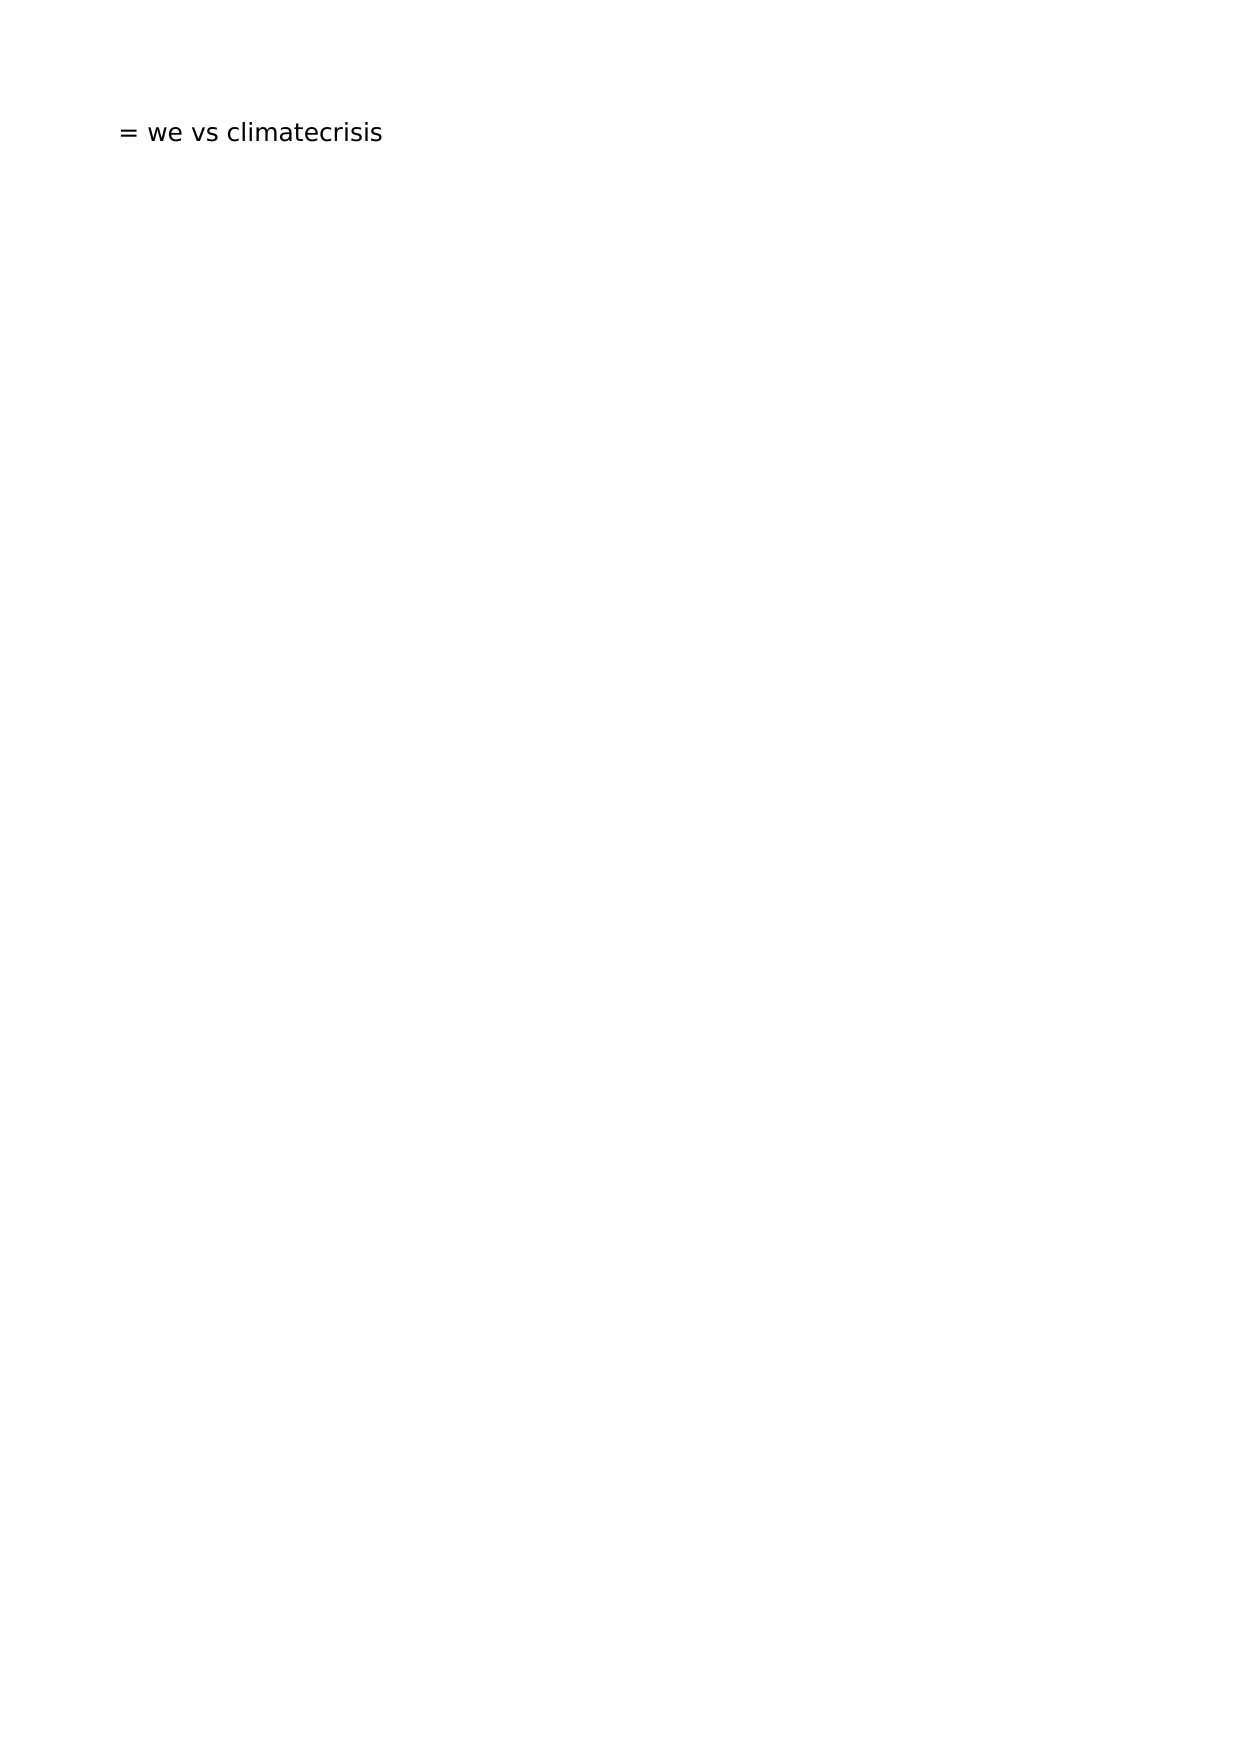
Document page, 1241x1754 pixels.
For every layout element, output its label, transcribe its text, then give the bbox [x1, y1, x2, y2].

text = we vs climatecrisis [118, 118, 1122, 147]
